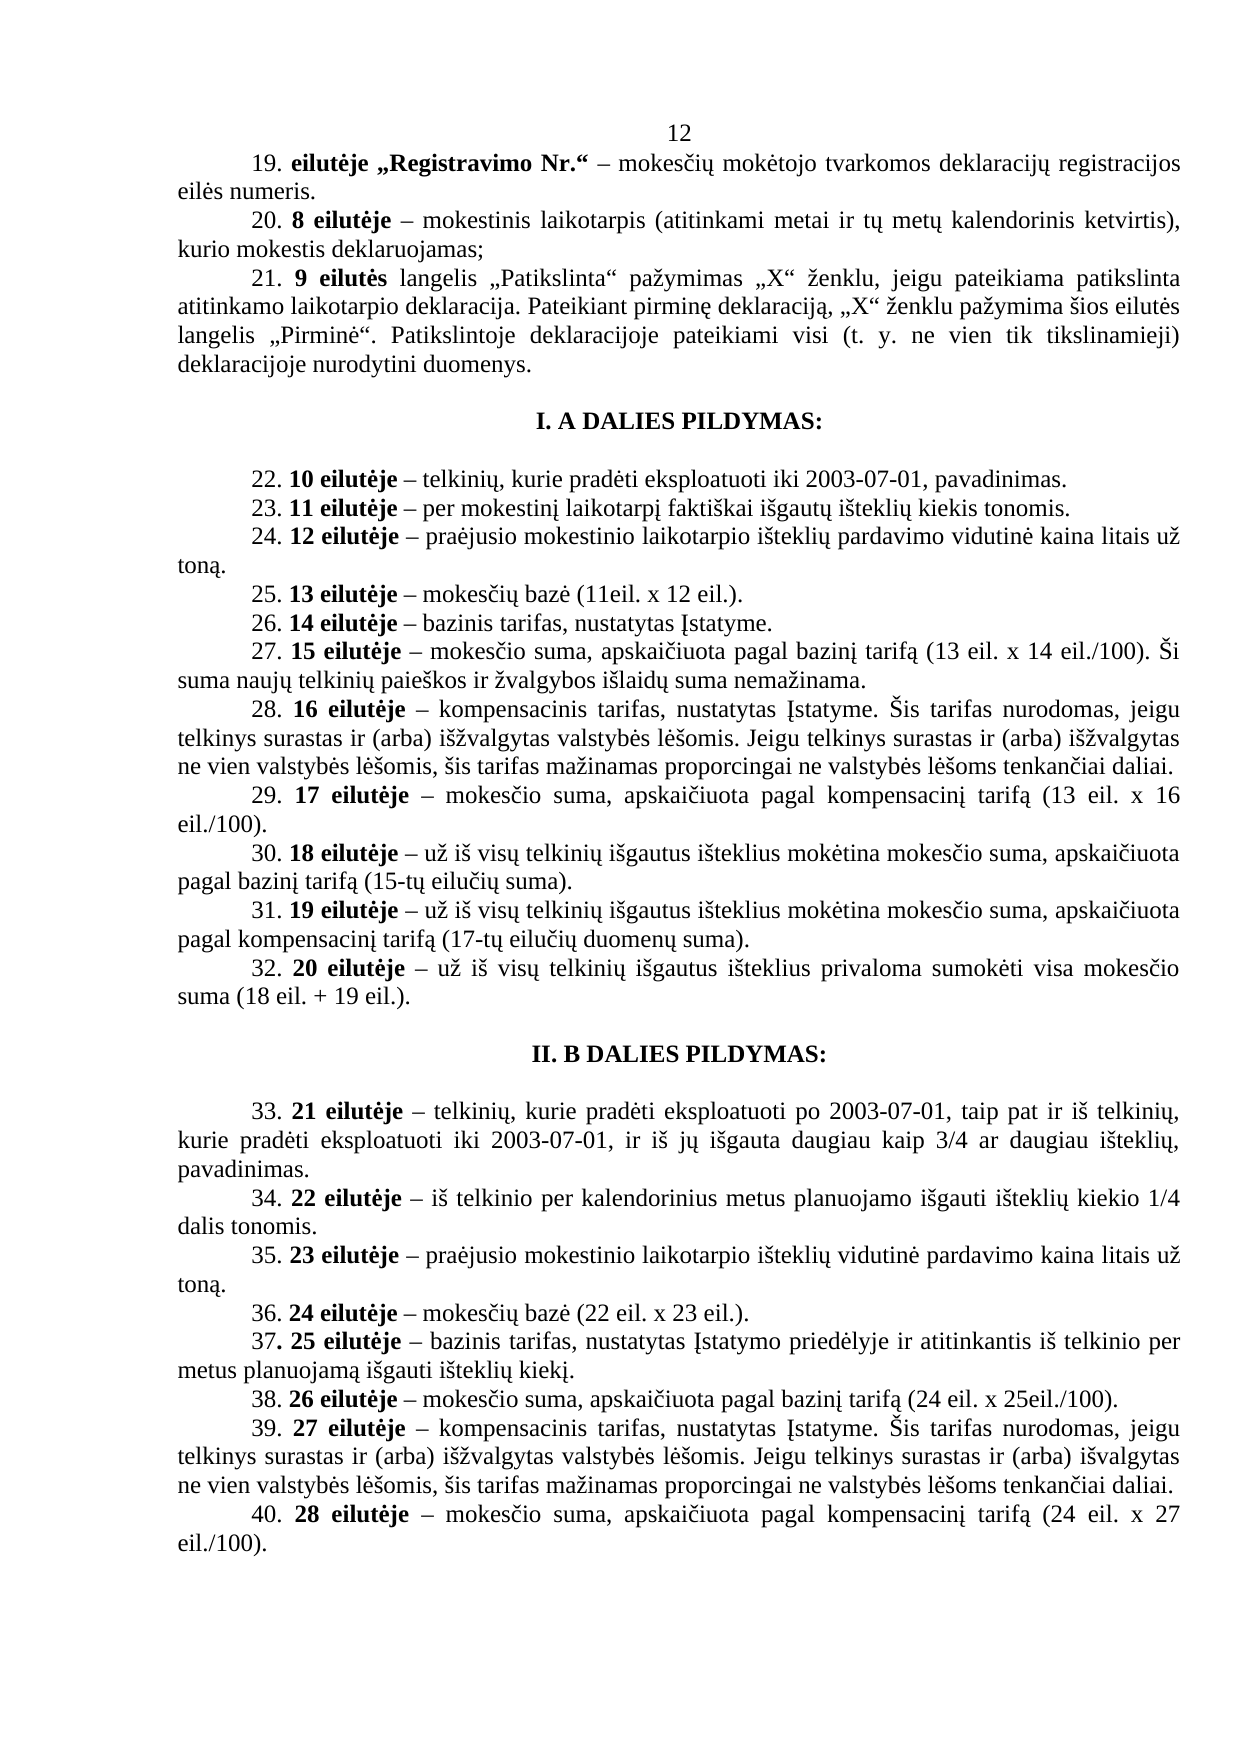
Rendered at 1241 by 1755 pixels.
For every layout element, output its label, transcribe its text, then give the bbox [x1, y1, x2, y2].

text 38. 26 eilutėje – mokesčio suma, apskaičiuota pagal bazinį tarifą (24 eil. x 25eil./100). [177, 1384, 1181, 1413]
text 31. 19 eilutėje – už iš visų telkinių išgautus išteklius mokėtina mokesčio suma, apskaičiuota pagal kompensacinį tarifą (17-tų eilučių duomenų suma). [177, 895, 1181, 953]
text 20. 8 eilutėje – mokestinis laikotarpis (atitinkami metai ir tų metų kalendorinis ketvirtis), kurio mokestis deklaruojamas; [177, 205, 1181, 263]
text 34. 22 eilutėje – iš telkinio per kalendorinius metus planuojamo išgauti išteklių kiekio 1/4 dalis tonomis. [177, 1183, 1181, 1240]
text 21. 9 eilutės langelis „Patikslinta“ pažymimas „X“ ženklu, jeigu pateikiama patikslinta atitinkamo laikotarpio deklaracija. Pateikiant pirminę deklaraciją, „X“ ženklu pažymima šios eilutės langelis „Pirminė“. Patikslintoje deklaracijoje pateikiami visi (t. y. ne vien tik tikslinamieji) deklaracijoje nurodytini duomenys. [177, 263, 1181, 378]
text 26. 14 eilutėje – bazinis tarifas, nustatytas Įstatyme. [177, 608, 1181, 636]
text 28. 16 eilutėje – kompensacinis tarifas, nustatytas Įstatyme. Šis tarifas nurodomas, jeigu telkinys surastas ir (arba) išžvalgytas valstybės lėšomis. Jeigu telkinys surastas ir (arba) išžvalgytas ne vien valstybės lėšomis, šis tarifas mažinamas proporcingai ne valstybės lėšoms tenkančiai daliai. [177, 694, 1181, 780]
text II. B DALIES PILDYMAS: [177, 1039, 1181, 1068]
text 30. 18 eilutėje – už iš visų telkinių išgautus išteklius mokėtina mokesčio suma, apskaičiuota pagal bazinį tarifą (15-tų eilučių suma). [177, 838, 1181, 895]
text 19. eilutėje „Registravimo Nr.“ – mokesčių mokėtojo tvarkomos deklaracijų registracijos eilės numeris. [177, 148, 1181, 205]
text 29. 17 eilutėje – mokesčio suma, apskaičiuota pagal kompensacinį tarifą (13 eil. x 16 eil./100). [177, 780, 1181, 838]
text 25. 13 eilutėje – mokesčių bazė (11eil. x 12 eil.). [177, 579, 1181, 608]
text I. A DALIES PILDYMAS: [177, 406, 1181, 435]
text 24. 12 eilutėje – praėjusio mokestinio laikotarpio išteklių pardavimo vidutinė kaina litais už toną. [177, 521, 1181, 579]
text 32. 20 eilutėje – už iš visų telkinių išgautus išteklius privaloma sumokėti visa mokesčio suma (18 eil. + 19 eil.). [177, 953, 1181, 1010]
text 37. 25 eilutėje – bazinis tarifas, nustatytas Įstatymo priedėlyje ir atitinkantis iš telkinio per metus planuojamą išgauti išteklių kiekį. [177, 1326, 1181, 1384]
text 36. 24 eilutėje – mokesčių bazė (22 eil. x 23 eil.). [177, 1298, 1181, 1326]
text 23. 11 eilutėje – per mokestinį laikotarpį faktiškai išgautų išteklių kiekis tonomis. [177, 493, 1181, 521]
text 27. 15 eilutėje – mokesčio suma, apskaičiuota pagal bazinį tarifą (13 eil. x 14 eil./100). Ši suma naujų telkinių paieškos ir žvalgybos išlaidų suma nemažinama. [177, 636, 1181, 694]
text 39. 27 eilutėje – kompensacinis tarifas, nustatytas Įstatyme. Šis tarifas nurodomas, jeigu telkinys surastas ir (arba) išžvalgytas valstybės lėšomis. Jeigu telkinys surastas ir (arba) išvalgytas ne vien valstybės lėšomis, šis tarifas mažinamas proporcingai ne valstybės lėšoms tenkančiai daliai. [177, 1413, 1181, 1499]
text 22. 10 eilutėje – telkinių, kurie pradėti eksploatuoti iki 2003-07-01, pavadinimas. [177, 464, 1181, 493]
text 33. 21 eilutėje – telkinių, kurie pradėti eksploatuoti po 2003-07-01, taip pat ir iš telkinių, kurie pradėti eksploatuoti iki 2003-07-01, ir iš jų išgauta daugiau kaip 3/4 ar daugiau išteklių, pavadinimas. [177, 1096, 1181, 1183]
text 40. 28 eilutėje – mokesčio suma, apskaičiuota pagal kompensacinį tarifą (24 eil. x 27 eil./100). [177, 1499, 1181, 1556]
text 35. 23 eilutėje – praėjusio mokestinio laikotarpio išteklių vidutinė pardavimo kaina litais už toną. [177, 1240, 1181, 1298]
